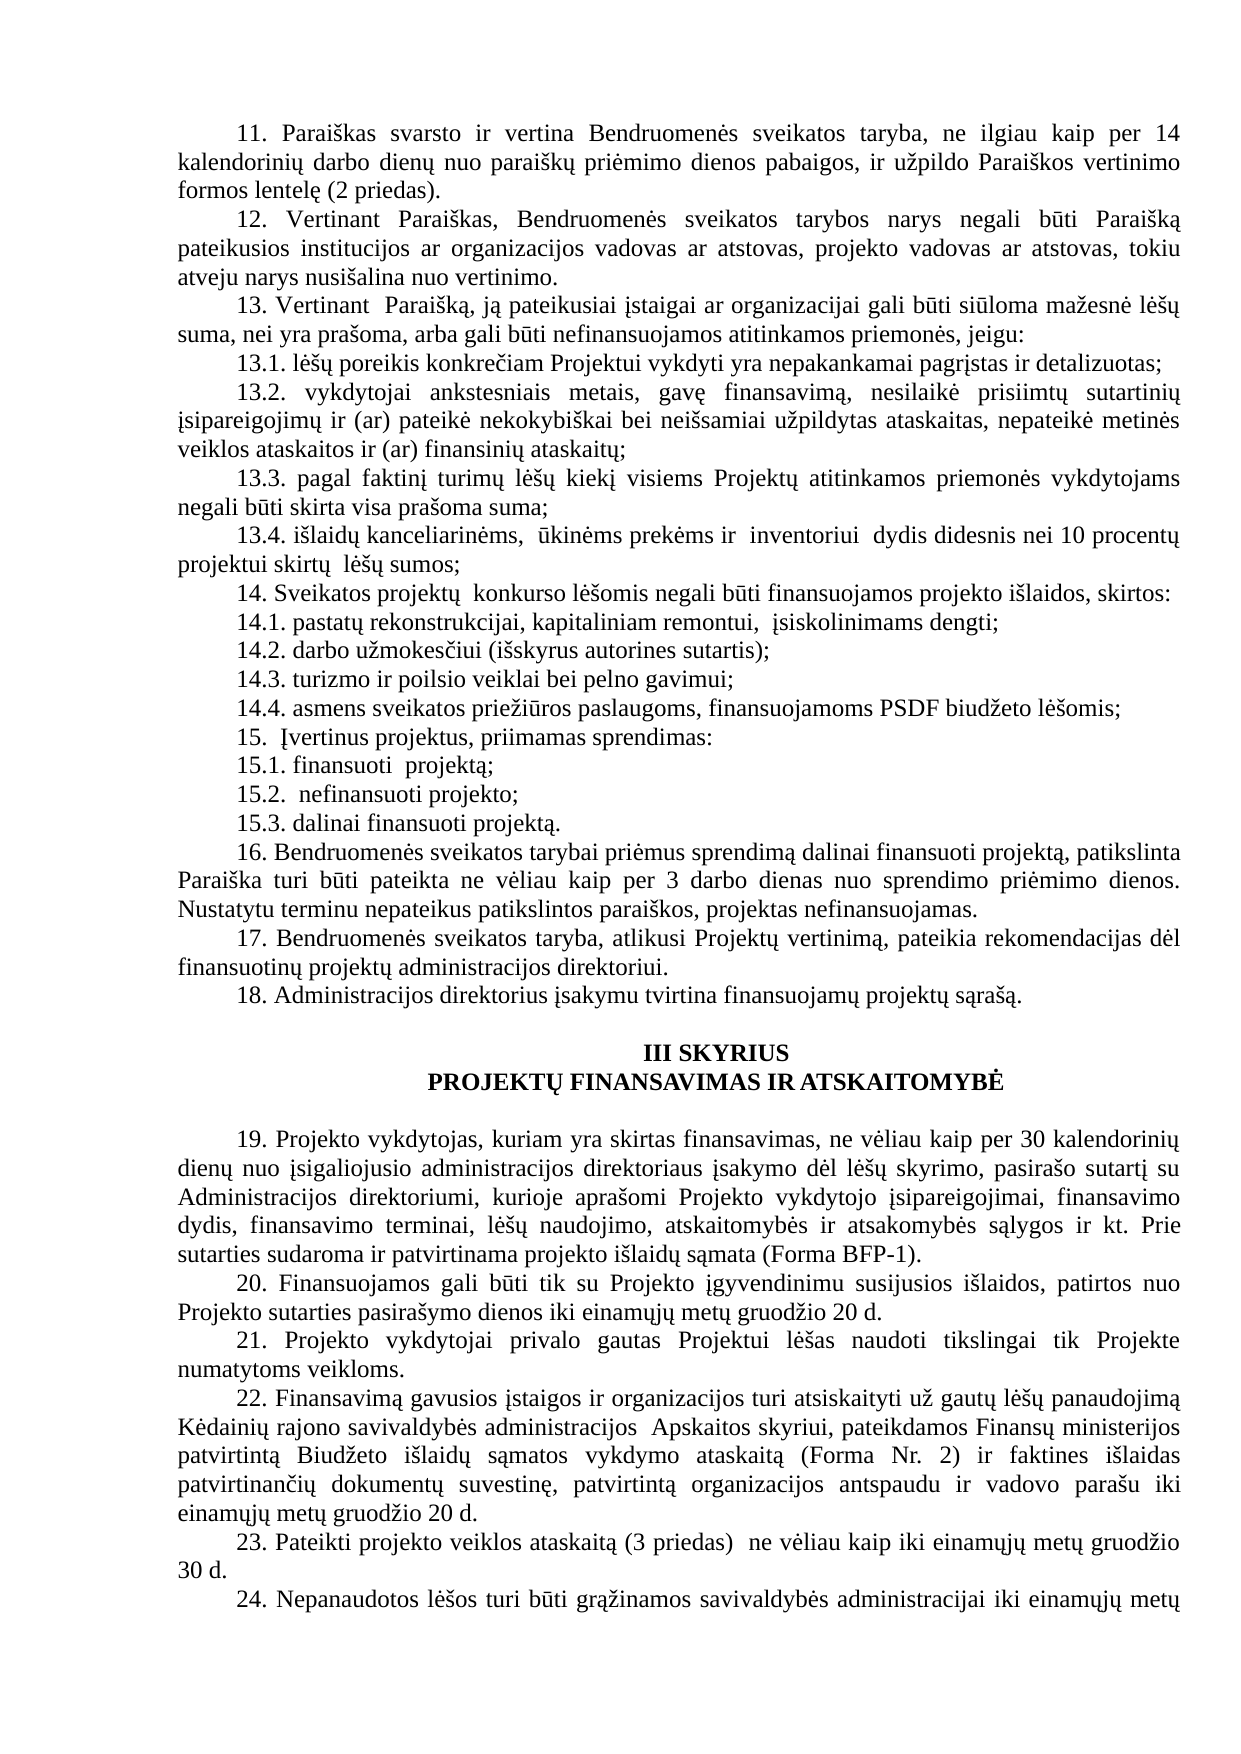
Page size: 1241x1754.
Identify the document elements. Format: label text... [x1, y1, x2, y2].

text PROJEKTŲ FINANSAVIMAS IR ATSKAITOMYBĖ [177, 1067, 1181, 1096]
text 13.2. vykdytojai ankstesniais metais, gavę finansavimą, nesilaikė prisiimtų sutartinių įsipareigojimų ir (ar) pateikė nekokybiškai bei neišsamiai užpildytas ataskaitas, nepateikė metinės veiklos ataskaitos ir (ar) finansinių ataskaitų; [177, 377, 1181, 463]
text 17. Bendruomenės sveikatos taryba, atlikusi Projektų vertinimą, pateikia rekomendacijas dėl finansuotinų projektų administracijos direktoriui. [177, 923, 1181, 981]
text 15.1. finansuoti projektą; [177, 751, 1181, 779]
text 19. Projekto vykdytojas, kuriam yra skirtas finansavimas, ne vėliau kaip per 30 kalendorinių dienų nuo įsigaliojusio administracijos direktoriaus įsakymo dėl lėšų skyrimo, pasirašo sutartį su Administracijos direktoriumi, kurioje aprašomi Projekto vykdytojo įsipareigojimai, finansavimo dydis, finansavimo terminai, lėšų naudojimo, atskaitomybės ir atsakomybės sąlygos ir kt. Prie sutarties sudaroma ir patvirtinama projekto išlaidų sąmata (Forma BFP-1). [177, 1124, 1181, 1268]
text 15.3. dalinai finansuoti projektą. [177, 808, 1181, 837]
text 24. Nepanaudotos lėšos turi būti grąžinamos savivaldybės administracijai iki einamųjų metų [177, 1584, 1181, 1613]
text 13. Vertinant Paraišką, ją pateikusiai įstaigai ar organizacijai gali būti siūloma mažesnė lėšų suma, nei yra prašoma, arba gali būti nefinansuojamos atitinkamos priemonės, jeigu: [177, 291, 1181, 348]
text 15. Įvertinus projektus, priimamas sprendimas: [177, 722, 1181, 751]
text 12. Vertinant Paraiškas, Bendruomenės sveikatos tarybos narys negali būti Paraišką pateikusios institucijos ar organizacijos vadovas ar atstovas, projekto vadovas ar atstovas, tokiu atveju narys nusišalina nuo vertinimo. [177, 204, 1181, 291]
text 22. Finansavimą gavusios įstaigos ir organizacijos turi atsiskaityti už gautų lėšų panaudojimą Kėdainių rajono savivaldybės administracijos Apskaitos skyriui, pateikdamos Finansų ministerijos patvirtintą Biudžeto išlaidų sąmatos vykdymo ataskaitą (Forma Nr. 2) ir faktines išlaidas patvirtinančių dokumentų suvestinę, patvirtintą organizacijos antspaudu ir vadovo parašu iki einamųjų metų gruodžio 20 d. [177, 1383, 1181, 1527]
text 13.4. išlaidų kanceliarinėms, ūkinėms prekėms ir inventoriui dydis didesnis nei 10 procentų projektui skirtų lėšų sumos; [177, 521, 1181, 578]
text 21. Projekto vykdytojai privalo gautas Projektui lėšas naudoti tikslingai tik Projekte numatytoms veikloms. [177, 1326, 1181, 1383]
text 11. Paraiškas svarsto ir vertina Bendruomenės sveikatos taryba, ne ilgiau kaip per 14 kalendorinių darbo dienų nuo paraiškų priėmimo dienos pabaigos, ir užpildo Paraiškos vertinimo formos lentelę (2 priedas). [177, 118, 1181, 204]
text 18. Administracijos direktorius įsakymu tvirtina finansuojamų projektų sąrašą. [177, 981, 1181, 1009]
text 13.1. lėšų poreikis konkrečiam Projektui vykdyti yra nepakankamai pagrįstas ir detalizuotas; [177, 348, 1181, 377]
text 13.3. pagal faktinį turimų lėšų kiekį visiems Projektų atitinkamos priemonės vykdytojams negali būti skirta visa prašoma suma; [177, 463, 1181, 521]
text 16. Bendruomenės sveikatos tarybai priėmus sprendimą dalinai finansuoti projektą, patikslinta Paraiška turi būti pateikta ne vėliau kaip per 3 darbo dienas nuo sprendimo priėmimo dienos. Nustatytu terminu nepateikus patikslintos paraiškos, projektas nefinansuojamas. [177, 837, 1181, 923]
text 14.4. asmens sveikatos priežiūros paslaugoms, finansuojamoms PSDF biudžeto lėšomis; [177, 693, 1181, 722]
text III SKYRIUS [177, 1038, 1181, 1067]
text 14. Sveikatos projektų konkurso lėšomis negali būti finansuojamos projekto išlaidos, skirtos: [177, 578, 1181, 607]
text 23. Pateikti projekto veiklos ataskaitą (3 priedas) ne vėliau kaip iki einamųjų metų gruodžio 30 d. [177, 1527, 1181, 1584]
text 14.2. darbo užmokesčiui (išskyrus autorines sutartis); [177, 636, 1181, 664]
text 20. Finansuojamos gali būti tik su Projekto įgyvendinimu susijusios išlaidos, patirtos nuo Projekto sutarties pasirašymo dienos iki einamųjų metų gruodžio 20 d. [177, 1268, 1181, 1326]
text 15.2. nefinansuoti projekto; [177, 779, 1181, 808]
text 14.1. pastatų rekonstrukcijai, kapitaliniam remontui, įsiskolinimams dengti; [177, 607, 1181, 636]
text 14.3. turizmo ir poilsio veiklai bei pelno gavimui; [177, 664, 1181, 693]
